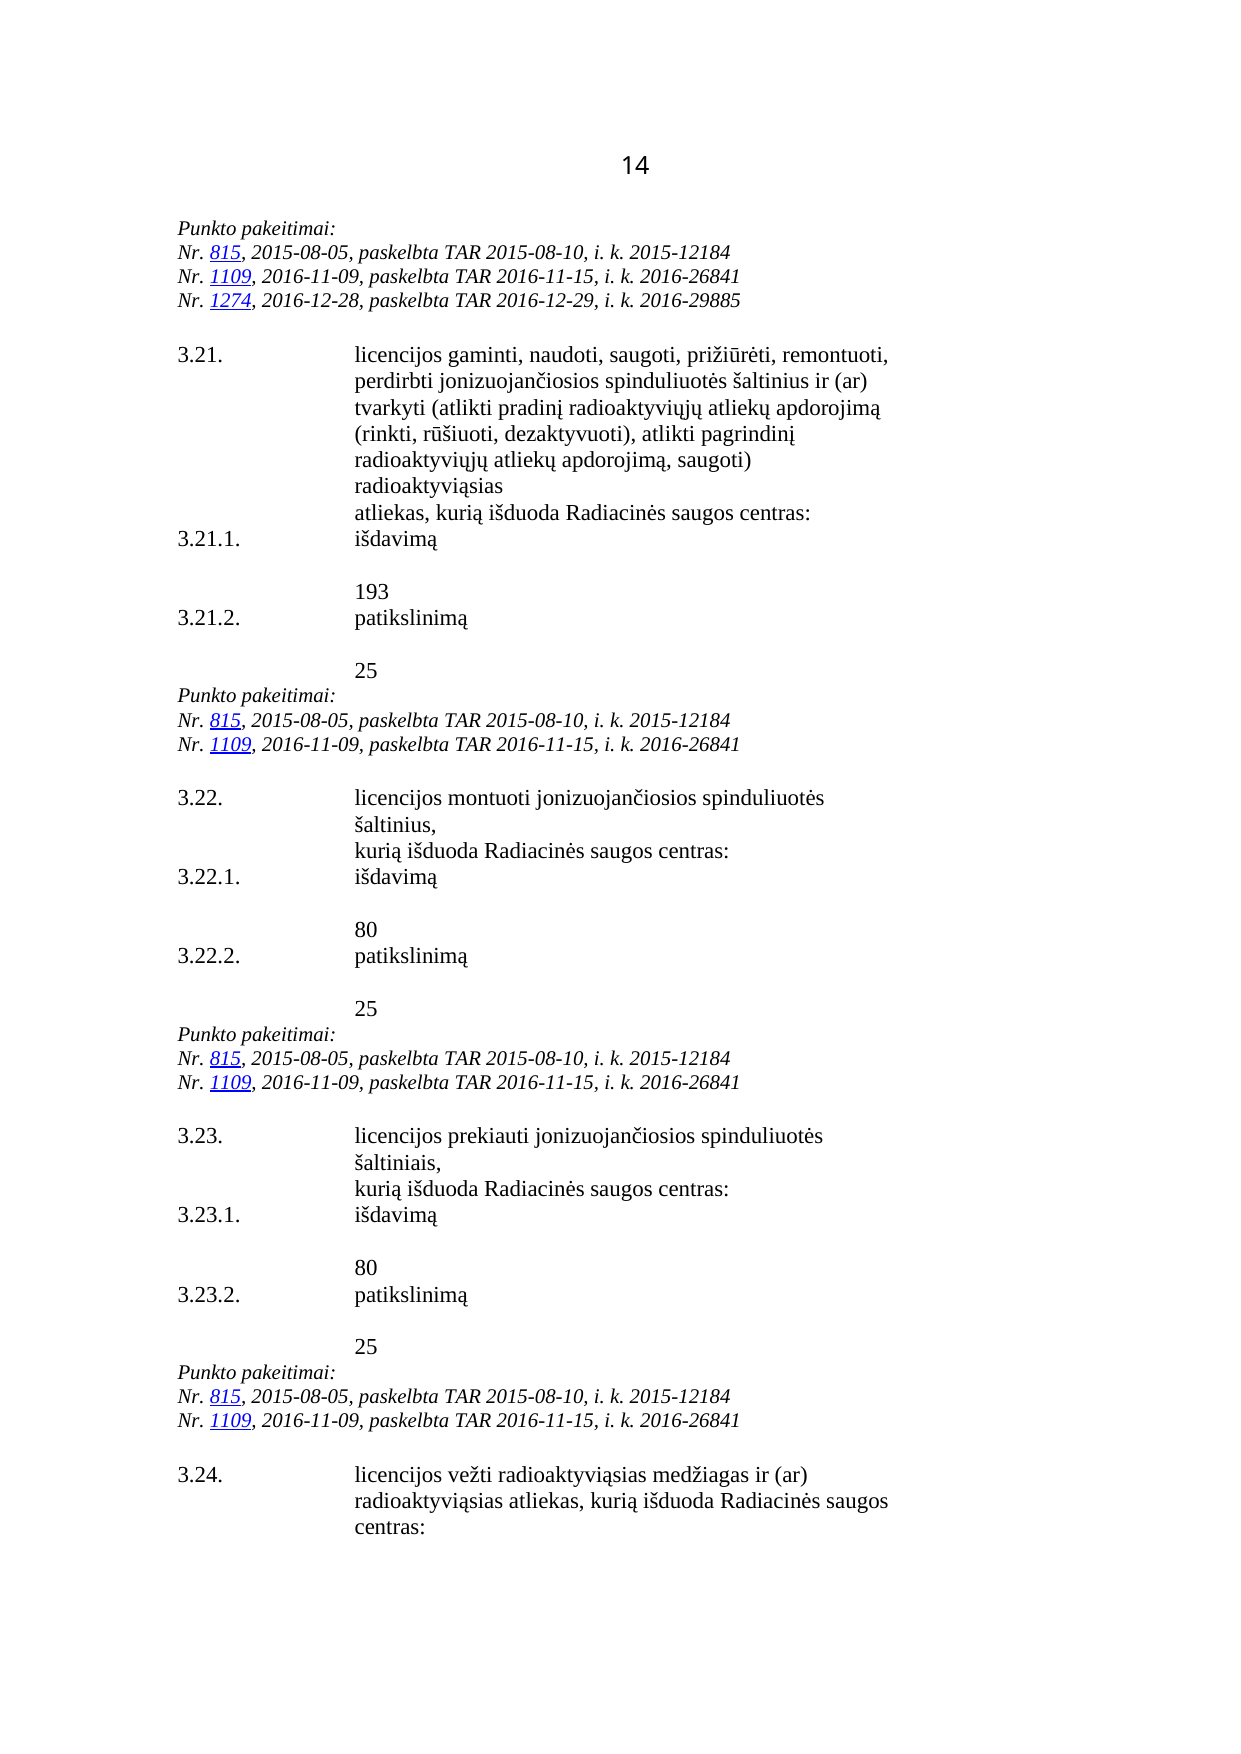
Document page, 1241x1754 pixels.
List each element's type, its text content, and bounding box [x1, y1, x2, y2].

text tvarkyti (atlikti pradinį radioaktyviųjų atliekų apdorojimą [354, 393, 892, 420]
text radioaktyviųjų atliekų apdorojimą, saugoti) radioaktyviąsias [354, 446, 892, 499]
text radioaktyviąsias atliekas, kurią išduoda Radiacinės saugos [354, 1487, 892, 1513]
text Nr. 1109, 2016-11-09, paskelbta TAR 2016-11-15, i. k. 2016-26841 [177, 1070, 1093, 1094]
text Punkto pakeitimai: [177, 1022, 1093, 1046]
text 3.22. licencijos montuoti jonizuojančiosios spinduliuotės šaltinius, [177, 784, 892, 837]
text Nr. 815, 2015-08-05, paskelbta TAR 2015-08-10, i. k. 2015-12184 [177, 707, 1093, 732]
text 3.21.2. patikslinimą 25 [177, 604, 892, 683]
text 3.22.1. išdavimą 80 [177, 863, 892, 942]
text Punkto pakeitimai: [177, 683, 1093, 707]
text atliekas, kurią išduoda Radiacinės saugos centras: [354, 499, 892, 525]
text 3.24. licencijos vežti radioaktyviąsias medžiagas ir (ar) [177, 1461, 892, 1487]
text (rinkti, rūšiuoti, dezaktyvuoti), atlikti pagrindinį [354, 420, 892, 446]
text Nr. 1109, 2016-11-09, paskelbta TAR 2016-11-15, i. k. 2016-26841 [177, 732, 1093, 756]
text Nr. 1274, 2016-12-28, paskelbta TAR 2016-12-29, i. k. 2016-29885 [177, 288, 1093, 312]
text Punkto pakeitimai: [177, 216, 1093, 240]
text Nr. 1109, 2016-11-09, paskelbta TAR 2016-11-15, i. k. 2016-26841 [177, 1408, 1093, 1432]
text 3.21. licencijos gaminti, naudoti, saugoti, prižiūrėti, remontuoti, [177, 341, 892, 367]
text kurią išduoda Radiacinės saugos centras: [354, 837, 892, 863]
text centras: [354, 1513, 892, 1540]
text Nr. 815, 2015-08-05, paskelbta TAR 2015-08-10, i. k. 2015-12184 [177, 1384, 1093, 1408]
text 3.23.2. patikslinimą 25 [177, 1281, 892, 1360]
text 3.23.1. išdavimą 80 [177, 1202, 892, 1281]
text Punkto pakeitimai: [177, 1360, 1093, 1384]
text perdirbti jonizuojančiosios spinduliuotės šaltinius ir (ar) [354, 367, 892, 393]
text 3.23. licencijos prekiauti jonizuojančiosios spinduliuotės šaltiniais, [177, 1122, 892, 1175]
text 3.21.1. išdavimą 193 [177, 525, 892, 604]
text Nr. 1109, 2016-11-09, paskelbta TAR 2016-11-15, i. k. 2016-26841 [177, 264, 1093, 288]
text 3.22.2. patikslinimą 25 [177, 942, 892, 1022]
text kurią išduoda Radiacinės saugos centras: [354, 1175, 892, 1202]
text Nr. 815, 2015-08-05, paskelbta TAR 2015-08-10, i. k. 2015-12184 [177, 240, 1093, 264]
text Nr. 815, 2015-08-05, paskelbta TAR 2015-08-10, i. k. 2015-12184 [177, 1046, 1093, 1070]
